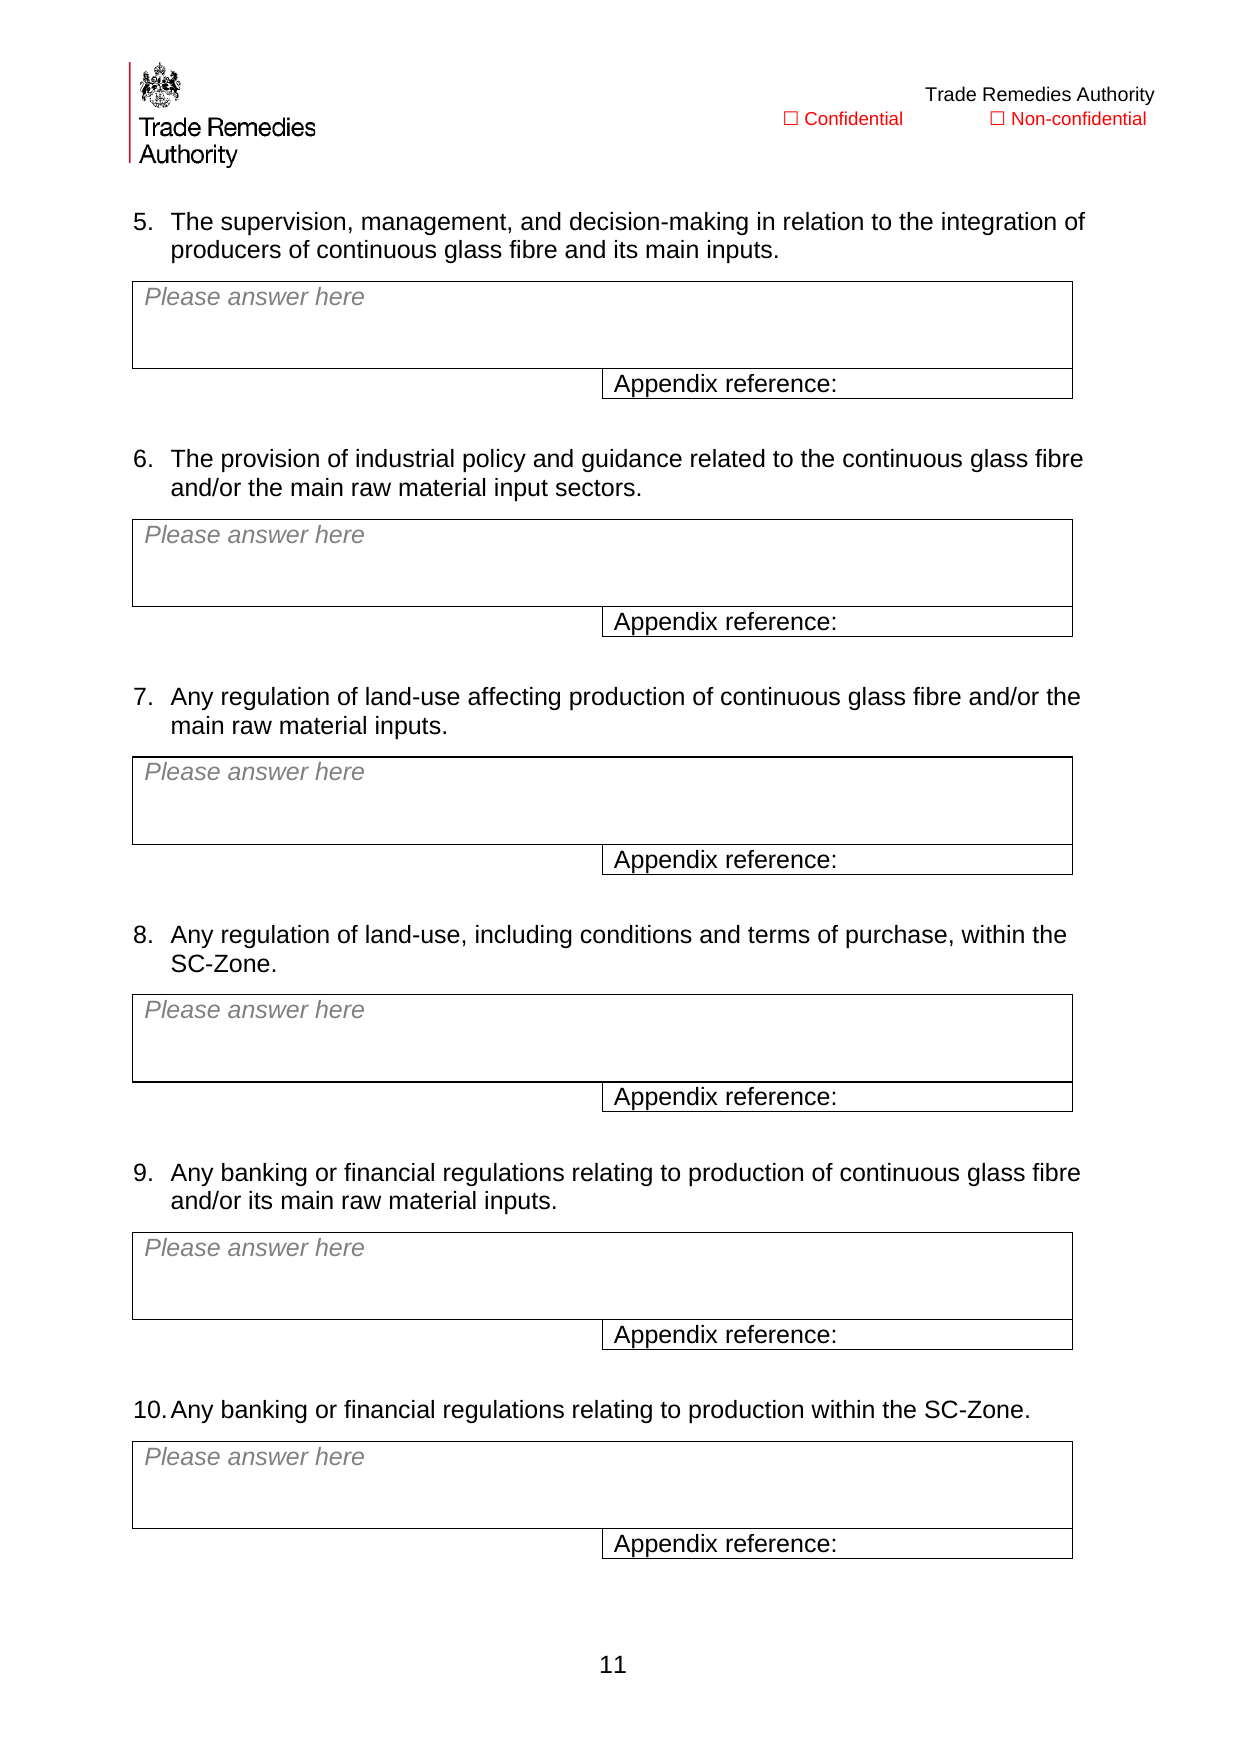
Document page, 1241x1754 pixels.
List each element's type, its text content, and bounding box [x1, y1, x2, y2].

list Any regulation of land-use affecting production of continuous glass fibre and/or the main raw material inputs. [133, 682, 1093, 740]
table_header Please answer here [133, 1233, 1072, 1319]
table_cell [133, 1320, 602, 1349]
table_cell Appendix reference: [603, 1083, 1072, 1111]
list Any banking or financial regulations relating to production within the SC-Zone. [133, 1395, 1093, 1424]
table_cell [133, 1529, 602, 1558]
list The supervision, management, and decision-making in relation to the integration of producers of continuous glass fibre and its main inputs. [133, 207, 1093, 264]
table_cell Appendix reference: [603, 845, 1072, 873]
table_header Please answer here [133, 282, 1072, 368]
table_header Please answer here [133, 520, 1072, 606]
table_cell [133, 1083, 602, 1111]
table_cell [133, 369, 602, 398]
table_header Please answer here [133, 995, 1072, 1081]
table_cell [133, 607, 602, 636]
table_header Please answer here [133, 758, 1072, 844]
table_cell Appendix reference: [603, 369, 1072, 398]
list The provision of industrial policy and guidance related to the continuous glass fibre and/or the main raw material input sectors. [133, 444, 1093, 502]
table_cell [133, 845, 602, 873]
table_header Please answer here [133, 1442, 1072, 1528]
table_cell Appendix reference: [603, 607, 1072, 636]
table_cell Appendix reference: [603, 1320, 1072, 1349]
table_cell Appendix reference: [603, 1529, 1072, 1558]
list Any banking or financial regulations relating to production of continuous glass fibre and/or its main raw material inputs. [133, 1158, 1093, 1215]
list Any regulation of land-use, including conditions and terms of purchase, within the SC-Zone. [133, 920, 1093, 977]
